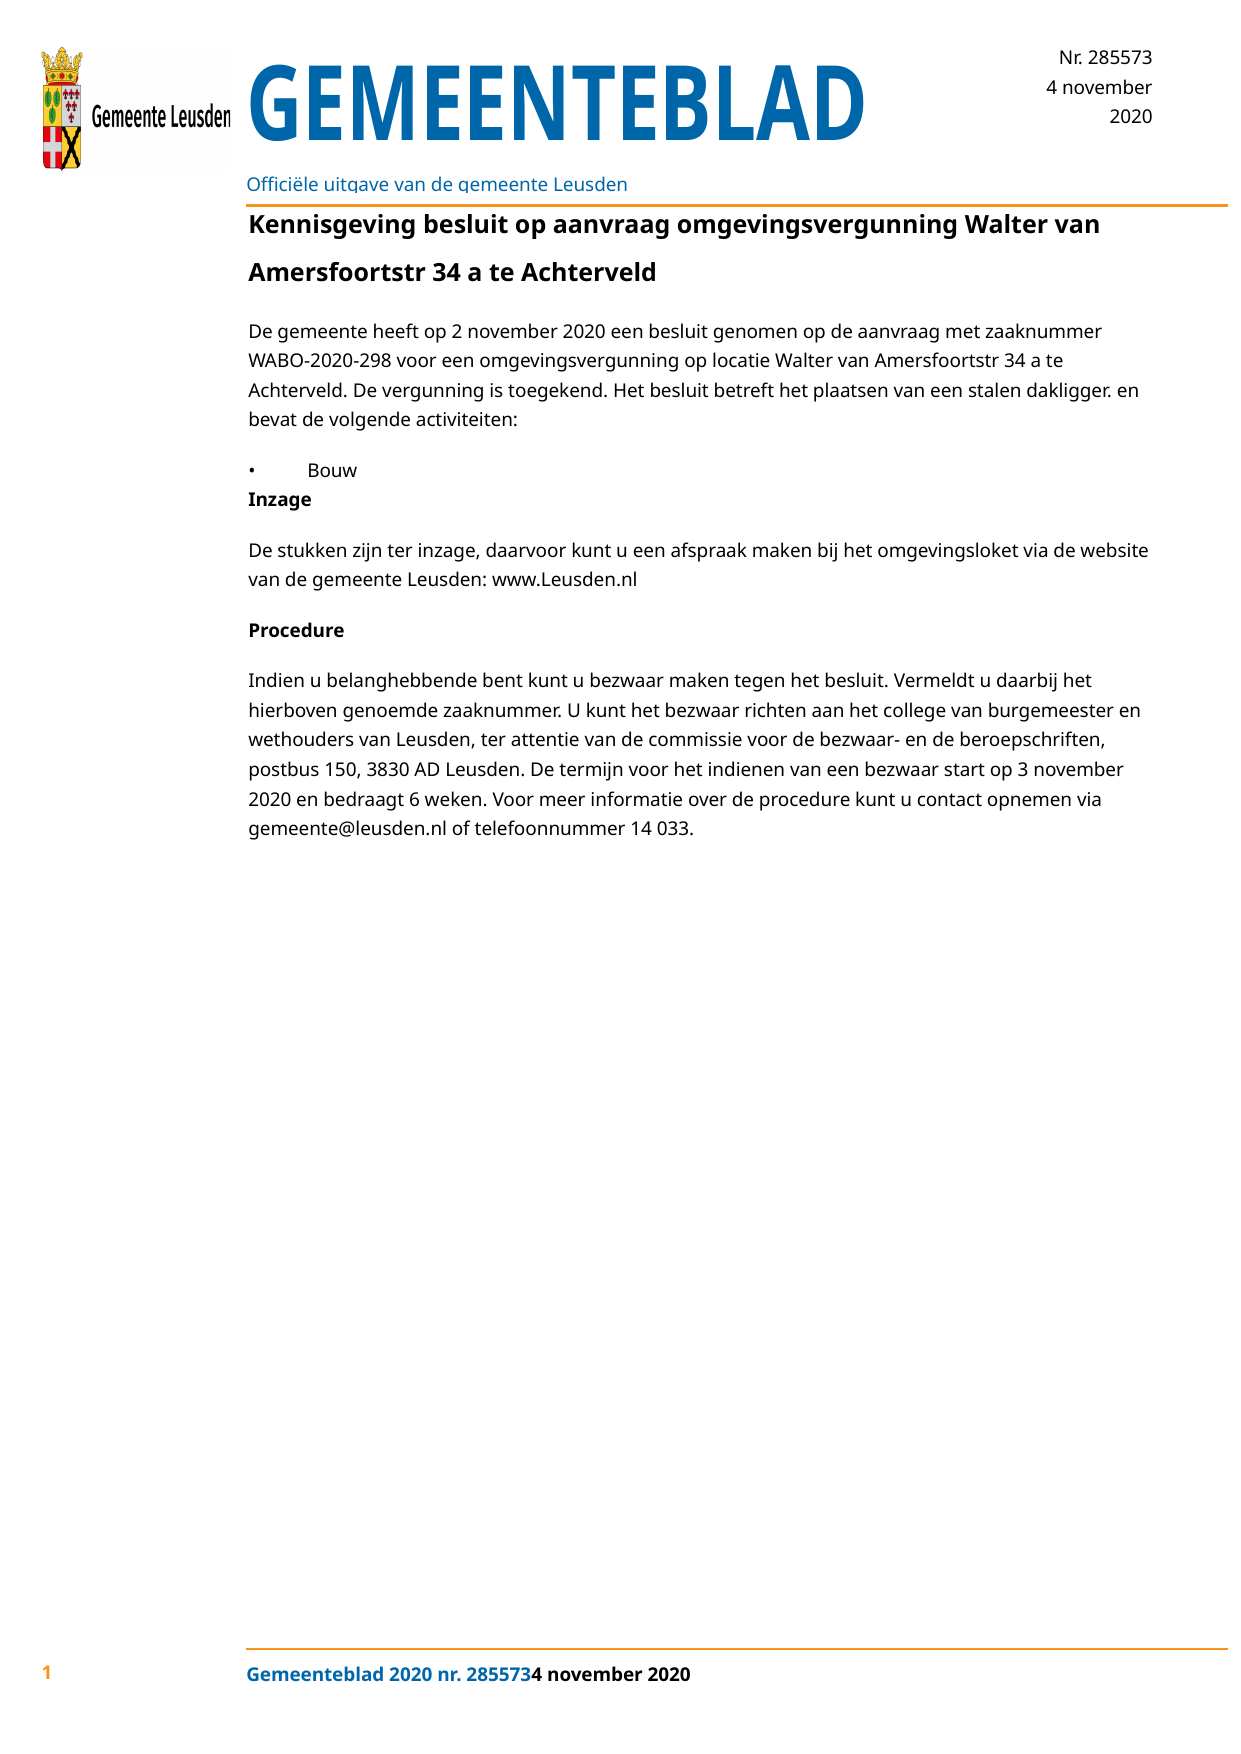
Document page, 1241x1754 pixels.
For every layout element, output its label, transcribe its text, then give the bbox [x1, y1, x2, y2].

picture [41, 47, 231, 172]
text Procedure [248, 617, 1152, 643]
text Kennisgeving besluit op aanvraag omgevingsvergunning Walter van Amersfoortstr 34 a te Achterveld [248, 207, 1152, 288]
list Bouw [248, 457, 1152, 483]
text Inzage [248, 487, 1152, 512]
text De gemeente heeft op 2 november 2020 een besluit genomen op de aanvraag met zaaknummer WABO-2020-298 voor een omgevingsvergunning op locatie Walter van Amersfoortstr 34 a te Achterveld. De vergunning is toegekend. Het besluit betreft het plaatsen van een stalen dakligger. en bevat de volgende activiteiten: [248, 318, 1152, 432]
text De stukken zijn ter inzage, daarvoor kunt u een afspraak maken bij het omgevingsloket via de website van de gemeente Leusden: www.Leusden.nl [248, 537, 1152, 592]
text Indien u belanghebbende bent kunt u bezwaar maken tegen het besluit. Vermeldt u daarbij het hierboven genoemde zaaknummer. U kunt het bezwaar richten aan het college van burgemeester en wethouders van Leusden, ter attentie van de commissie voor de bezwaar- en de beroepschriften, postbus 150, 3830 AD Leusden. De termijn voor het indienen van een bezwaar start op 3 november 2020 en bedraagt 6 weken. Voor meer informatie over de procedure kunt u contact opnemen via gemeente@leusden.nl of telefoonnummer 14 033. [248, 667, 1152, 841]
